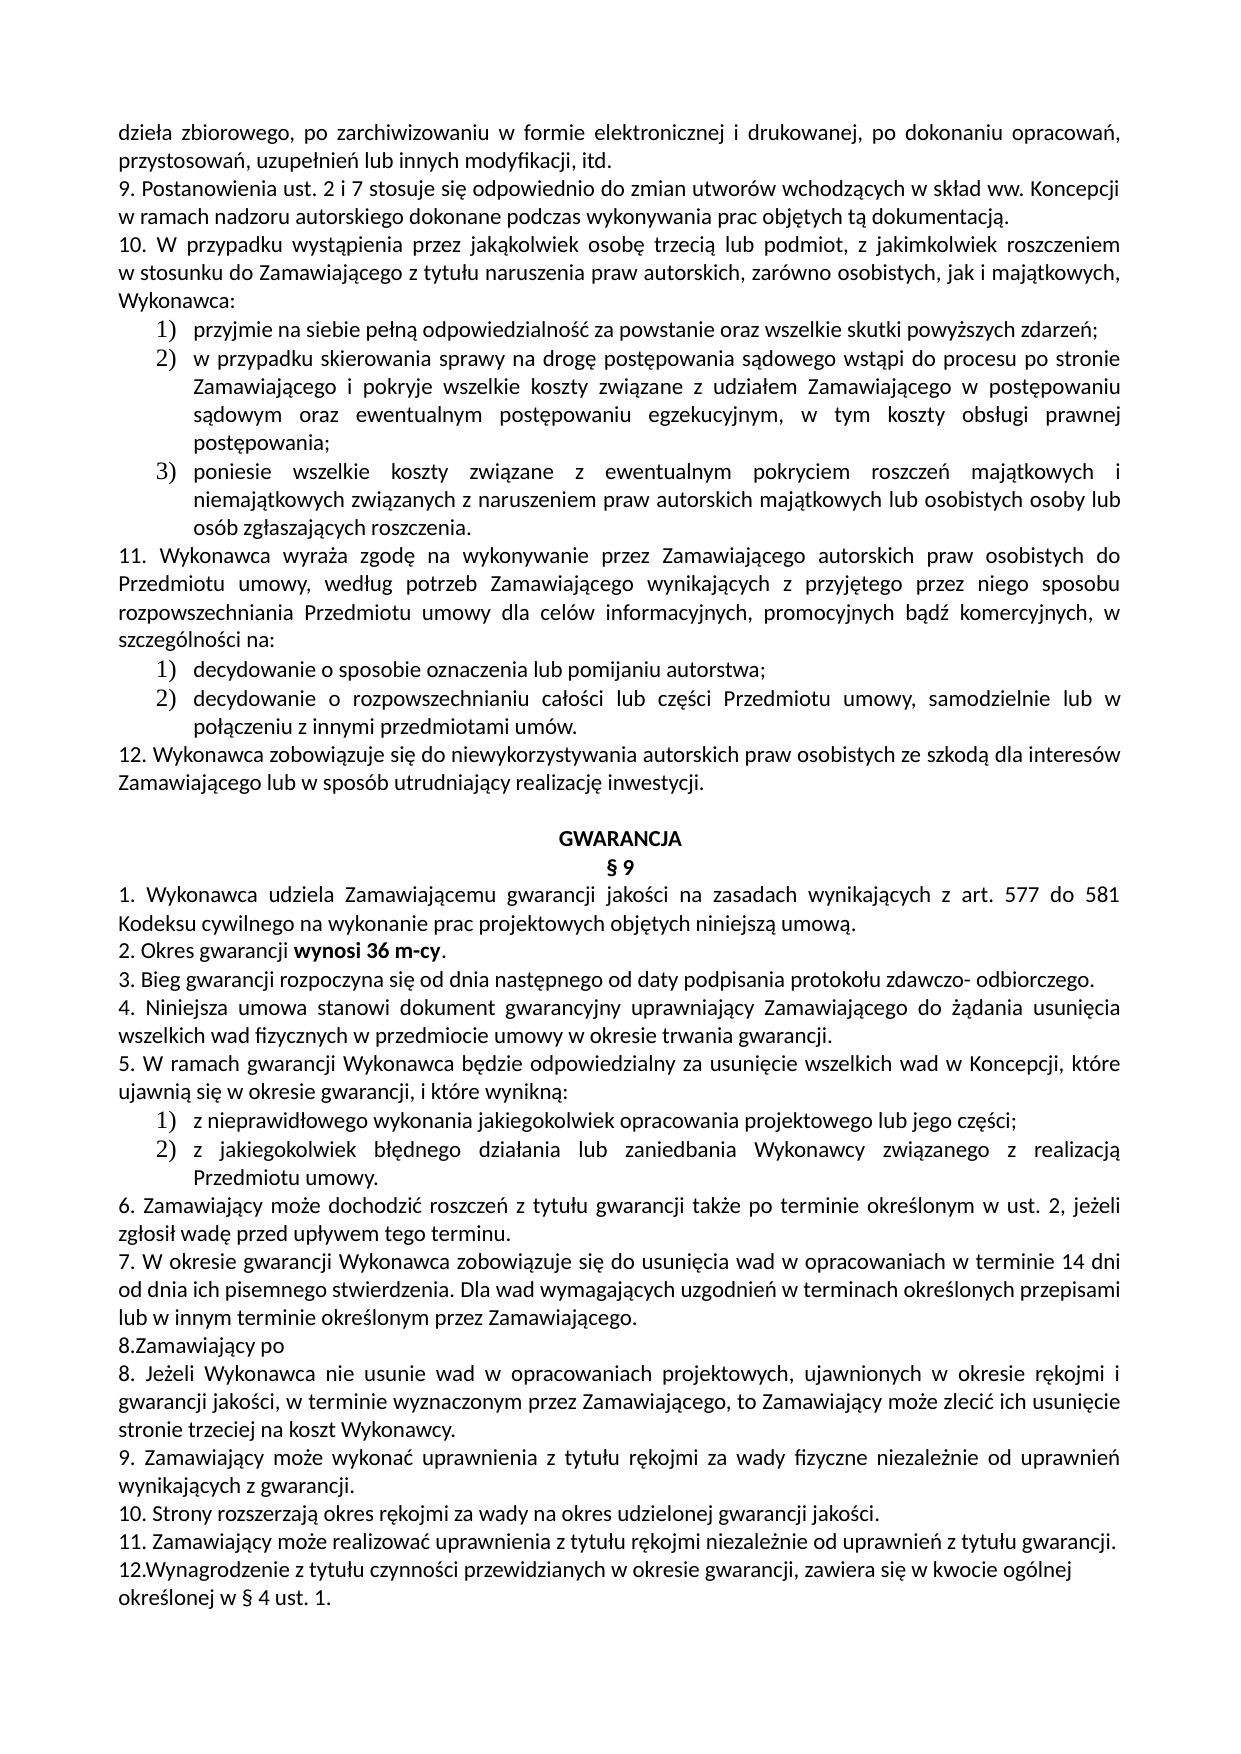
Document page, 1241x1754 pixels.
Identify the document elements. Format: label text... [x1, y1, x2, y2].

list decydowanie o rozpowszechnianiu całości lub części Przedmiotu umowy, samodzielnie lub w połączeniu z innymi przedmiotami umów. [156, 683, 1122, 740]
text 7. W okresie gwarancji Wykonawca zobowiązuje się do usunięcia wad w opracowaniach w terminie 14 dni od dnia ich pisemnego stwierdzenia. Dla wad wymagających uzgodnień w terminach określonych przepisami lub w innym terminie określonym przez Zamawiającego. [118, 1247, 1122, 1331]
text 6. Zamawiający może dochodzić roszczeń z tytułu gwarancji także po terminie określonym w ust. 2, jeżeli zgłosił wadę przed upływem tego terminu. [118, 1191, 1122, 1247]
list 10. W przypadku wystąpienia przez jakąkolwiek osobę trzecią lub podmiot, z jakimkolwiek roszczeniem w stosunku do Zamawiającego z tytułu naruszenia praw autorskich, zarówno osobistych, jak i majątkowych, Wykonawca: [118, 230, 1122, 314]
text 1. Wykonawca udziela Zamawiającemu gwarancji jakości na zasadach wynikających z art. 577 do 581 Kodeksu cywilnego na wykonanie prac projektowych objętych niniejszą umową. [118, 881, 1122, 937]
text dzieła zbiorowego, po zarchiwizowaniu w formie elektronicznej i drukowanej, po dokonaniu opracowań, przystosowań, uzupełnień lub innych modyfikacji, itd. [118, 118, 1122, 174]
list z nieprawidłowego wykonania jakiegokolwiek opracowania projektowego lub jego części; [156, 1105, 1122, 1134]
text 4. Niniejsza umowa stanowi dokument gwarancyjny uprawniający Zamawiającego do żądania usunięcia wszelkich wad fizycznych w przedmiocie umowy w okresie trwania gwarancji. [118, 993, 1122, 1049]
text 5. W ramach gwarancji Wykonawca będzie odpowiedzialny za usunięcie wszelkich wad w Koncepcji, które ujawnią się w okresie gwarancji, i które wynikną: [118, 1049, 1122, 1105]
text 12.Wynagrodzenie z tytułu czynności przewidzianych w okresie gwarancji, zawiera się w kwocie ogólnej określonej w § 4 ust. 1. [118, 1555, 1122, 1611]
text 8. Jeżeli Wykonawca nie usunie wad w opracowaniach projektowych, ujawnionych w okresie rękojmi i gwarancji jakości, w terminie wyznaczonym przez Zamawiającego, to Zamawiający może zlecić ich usunięcie stronie trzeciej na koszt Wykonawcy. [118, 1359, 1122, 1443]
text § 9 [118, 853, 1122, 881]
list poniesie wszelkie koszty związane z ewentualnym pokryciem roszczeń majątkowych i niemajątkowych związanych z naruszeniem praw autorskich majątkowych lub osobistych osoby lub osób zgłaszających roszczenia. [156, 456, 1122, 542]
text GWARANCJA [118, 824, 1122, 853]
list decydowanie o sposobie oznaczenia lub pomijaniu autorstwa; [156, 654, 1122, 683]
text 11. Wykonawca wyraża zgodę na wykonywanie przez Zamawiającego autorskich praw osobistych do Przedmiotu umowy, według potrzeb Zamawiającego wynikających z przyjętego przez niego sposobu rozpowszechniania Przedmiotu umowy dla celów informacyjnych, promocyjnych bądź komercyjnych, w szczególności na: [118, 542, 1122, 654]
text 3. Bieg gwarancji rozpoczyna się od dnia następnego od daty podpisania protokołu zdawczo- odbiorczego. [118, 965, 1122, 993]
list w przypadku skierowania sprawy na drogę postępowania sądowego wstąpi do procesu po stronie Zamawiającego i pokryje wszelkie koszty związane z udziałem Zamawiającego w postępowaniu sądowym oraz ewentualnym postępowaniu egzekucyjnym, w tym koszty obsługi prawnej postępowania; [156, 343, 1122, 456]
list 12. Wykonawca zobowiązuje się do niewykorzystywania autorskich praw osobistych ze szkodą dla interesów Zamawiającego lub w sposób utrudniający realizację inwestycji. [118, 740, 1122, 796]
text 9. Postanowienia ust. 2 i 7 stosuje się odpowiednio do zmian utworów wchodzących w skład ww. Koncepcji w ramach nadzoru autorskiego dokonane podczas wykonywania prac objętych tą dokumentacją. [118, 174, 1122, 230]
list przyjmie na siebie pełną odpowiedzialność za powstanie oraz wszelkie skutki powyższych zdarzeń; [156, 314, 1122, 343]
text 8.Zamawiający po [118, 1331, 1122, 1359]
text 2. Okres gwarancji wynosi 36 m-cy. [118, 937, 1122, 965]
list z jakiegokolwiek błędnego działania lub zaniedbania Wykonawcy związanego z realizacją Przedmiotu umowy. [156, 1134, 1122, 1191]
text 10. Strony rozszerzają okres rękojmi za wady na okres udzielonej gwarancji jakości. [118, 1499, 1122, 1527]
text 11. Zamawiający może realizować uprawnienia z tytułu rękojmi niezależnie od uprawnień z tytułu gwarancji. [118, 1527, 1122, 1555]
text 9. Zamawiający może wykonać uprawnienia z tytułu rękojmi za wady fizyczne niezależnie od uprawnień wynikających z gwarancji. [118, 1443, 1122, 1499]
